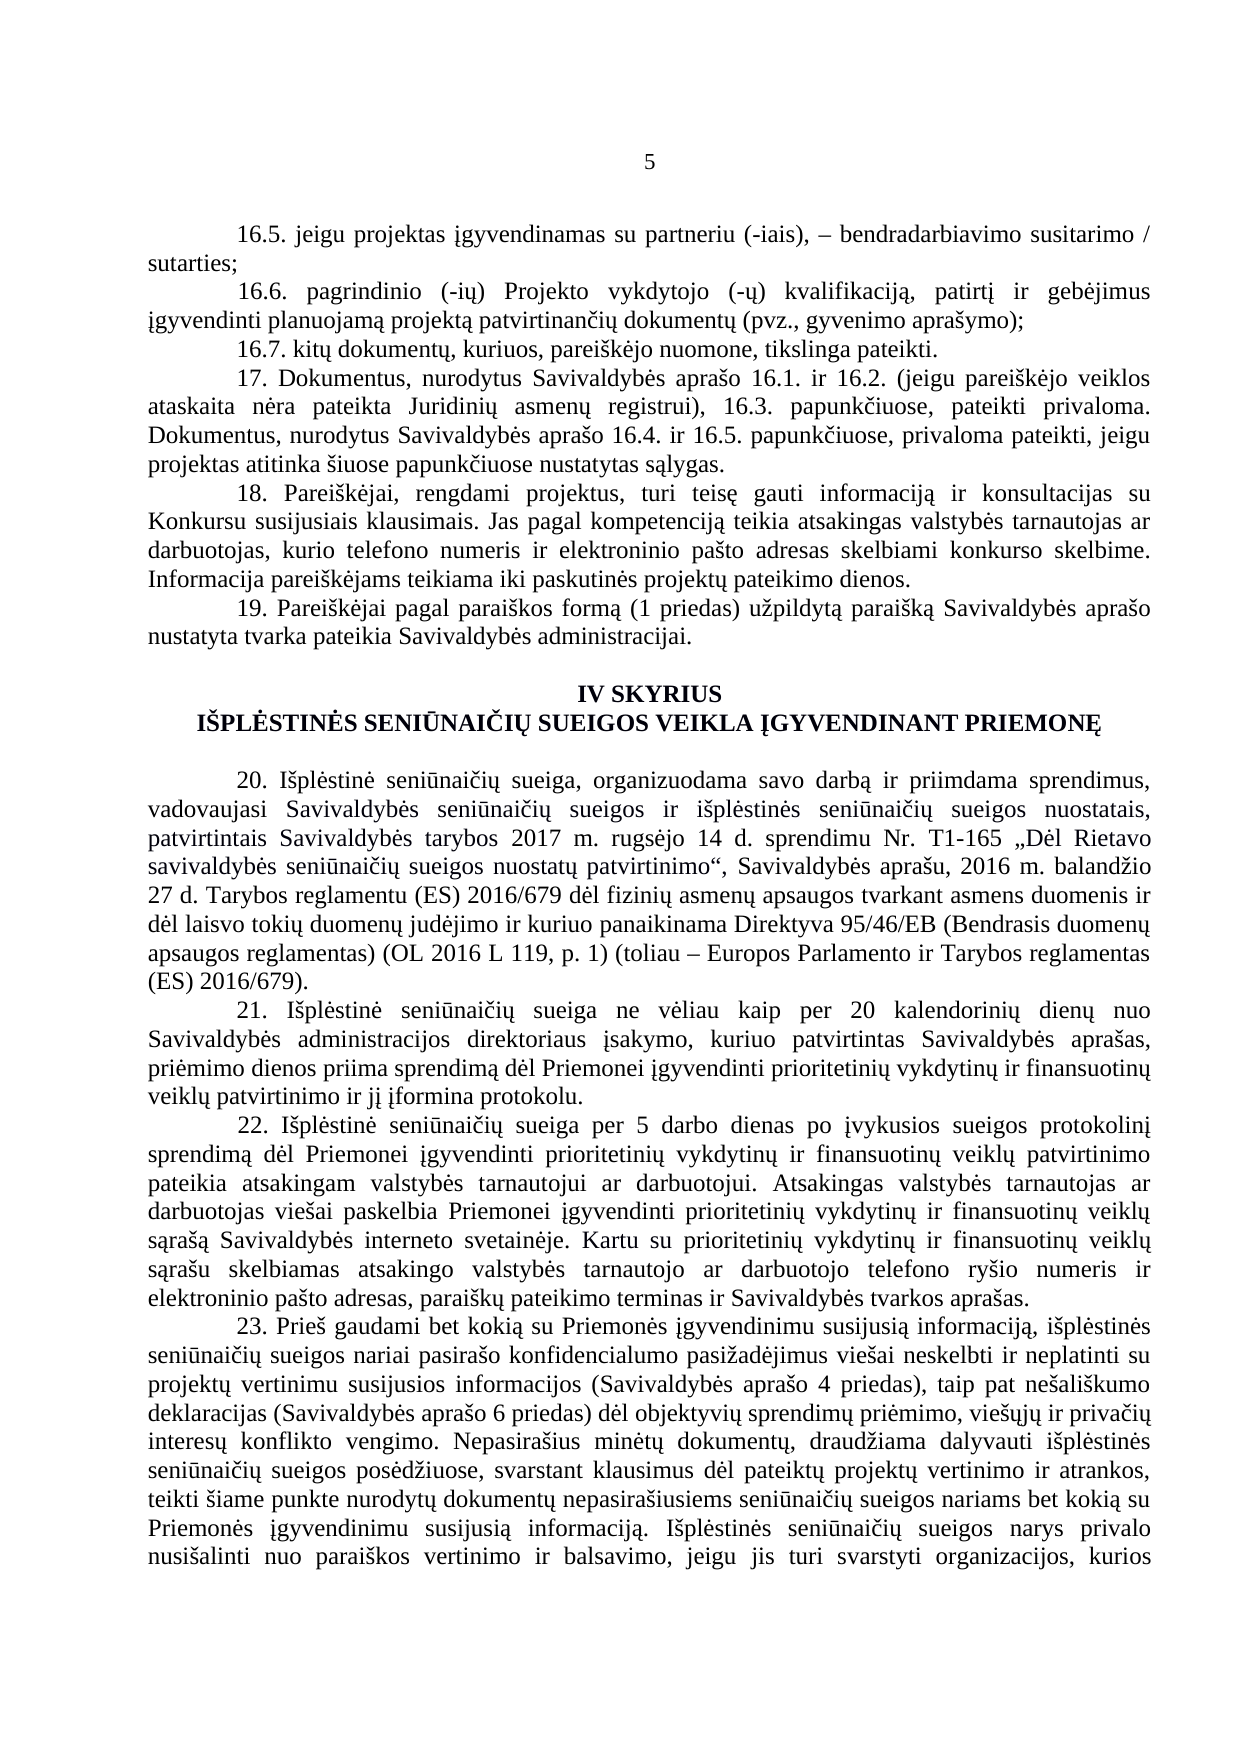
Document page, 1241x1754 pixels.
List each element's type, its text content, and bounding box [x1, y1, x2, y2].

text 23. Prieš gaudami bet kokią su Priemonės įgyvendinimu susijusią informaciją, išplėstinės seniūnaičių sueigos nariai pasirašo konfidencialumo pasižadėjimus viešai neskelbti ir neplatinti su projektų vertinimu susijusios informacijos (Savivaldybės aprašo 4 priedas), taip pat nešališkumo deklaracijas (Savivaldybės aprašo 6 priedas) dėl objektyvių sprendimų priėmimo, viešųjų ir privačių interesų konflikto vengimo. Nepasirašius minėtų dokumentų, draudžiama dalyvauti išplėstinės seniūnaičių sueigos posėdžiuose, svarstant klausimus dėl pateiktų projektų vertinimo ir atrankos, teikti šiame punkte nurodytų dokumentų nepasirašiusiems seniūnaičių sueigos nariams bet kokią su Priemonės įgyvendinimu susijusią informaciją. Išplėstinės seniūnaičių sueigos narys privalo nusišalinti nuo paraiškos vertinimo ir balsavimo, jeigu jis turi svarstyti organizacijos, kurios [148, 1311, 1152, 1570]
text 19. Pareiškėjai pagal paraiškos formą (1 priedas) užpildytą paraišką Savivaldybės aprašo nustatyta tvarka pateikia Savivaldybės administracijai. [148, 593, 1152, 650]
text 20. Išplėstinė seniūnaičių sueiga, organizuodama savo darbą ir priimdama sprendimus, vadovaujasi Savivaldybės seniūnaičių sueigos ir išplėstinės seniūnaičių sueigos nuostatais, patvirtintais Savivaldybės tarybos 2017 m. rugsėjo 14 d. sprendimu Nr. T1-165 „Dėl Rietavo savivaldybės seniūnaičių sueigos nuostatų patvirtinimo“, Savivaldybės aprašu, 2016 m. balandžio 27 d. Tarybos reglamentu (ES) 2016/679 dėl fizinių asmenų apsaugos tvarkant asmens duomenis ir dėl laisvo tokių duomenų judėjimo ir kuriuo panaikinama Direktyva 95/46/EB (Bendrasis duomenų apsaugos reglamentas) (OL 2016 L 119, p. 1) (toliau – Europos Parlamento ir Tarybos reglamentas (ES) 2016/679). [148, 765, 1152, 995]
text 21. Išplėstinė seniūnaičių sueiga ne vėliau kaip per 20 kalendorinių dienų nuo Savivaldybės administracijos direktoriaus įsakymo, kuriuo patvirtintas Savivaldybės aprašas, priėmimo dienos priima sprendimą dėl Priemonei įgyvendinti prioritetinių vykdytinų ir finansuotinų veiklų patvirtinimo ir jį įformina protokolu. [148, 995, 1152, 1110]
text IV SKYRIUS [148, 679, 1152, 708]
text 18. Pareiškėjai, rengdami projektus, turi teisę gauti informaciją ir konsultacijas su Konkursu susijusiais klausimais. Jas pagal kompetenciją teikia atsakingas valstybės tarnautojas ar darbuotojas, kurio telefono numeris ir elektroninio pašto adresas skelbiami konkurso skelbime. Informacija pareiškėjams teikiama iki paskutinės projektų pateikimo dienos. [148, 478, 1152, 593]
text IŠPLĖSTINĖS SENIŪNAIČIŲ SUEIGOS VEIKLA ĮGYVENDINANT PRIEMONĘ [148, 708, 1152, 736]
text 22. Išplėstinė seniūnaičių sueiga per 5 darbo dienas po įvykusios sueigos protokolinį sprendimą dėl Priemonei įgyvendinti prioritetinių vykdytinų ir finansuotinų veiklų patvirtinimo pateikia atsakingam valstybės tarnautojui ar darbuotojui. Atsakingas valstybės tarnautojas ar darbuotojas viešai paskelbia Priemonei įgyvendinti prioritetinių vykdytinų ir finansuotinų veiklų sąrašą Savivaldybės interneto svetainėje. Kartu su prioritetinių vykdytinų ir finansuotinų veiklų sąrašu skelbiamas atsakingo valstybės tarnautojo ar darbuotojo telefono ryšio numeris ir elektroninio pašto adresas, paraiškų pateikimo terminas ir Savivaldybės tvarkos aprašas. [148, 1110, 1152, 1311]
text 17. Dokumentus, nurodytus Savivaldybės aprašo 16.1. ir 16.2. (jeigu pareiškėjo veiklos ataskaita nėra pateikta Juridinių asmenų registrui), 16.3. papunkčiuose, pateikti privaloma. Dokumentus, nurodytus Savivaldybės aprašo 16.4. ir 16.5. papunkčiuose, privaloma pateikti, jeigu projektas atitinka šiuose papunkčiuose nustatytas sąlygas. [148, 363, 1152, 478]
text 16.6. pagrindinio (-ių) Projekto vykdytojo (-ų) kvalifikaciją, patirtį ir gebėjimus įgyvendinti planuojamą projektą patvirtinančių dokumentų (pvz., gyvenimo aprašymo); [148, 276, 1152, 334]
text 16.5. jeigu projektas įgyvendinamas su partneriu (-iais), – bendradarbiavimo susitarimo / sutarties; [148, 219, 1152, 276]
text 16.7. kitų dokumentų, kuriuos, pareiškėjo nuomone, tikslinga pateikti. [148, 334, 1152, 363]
